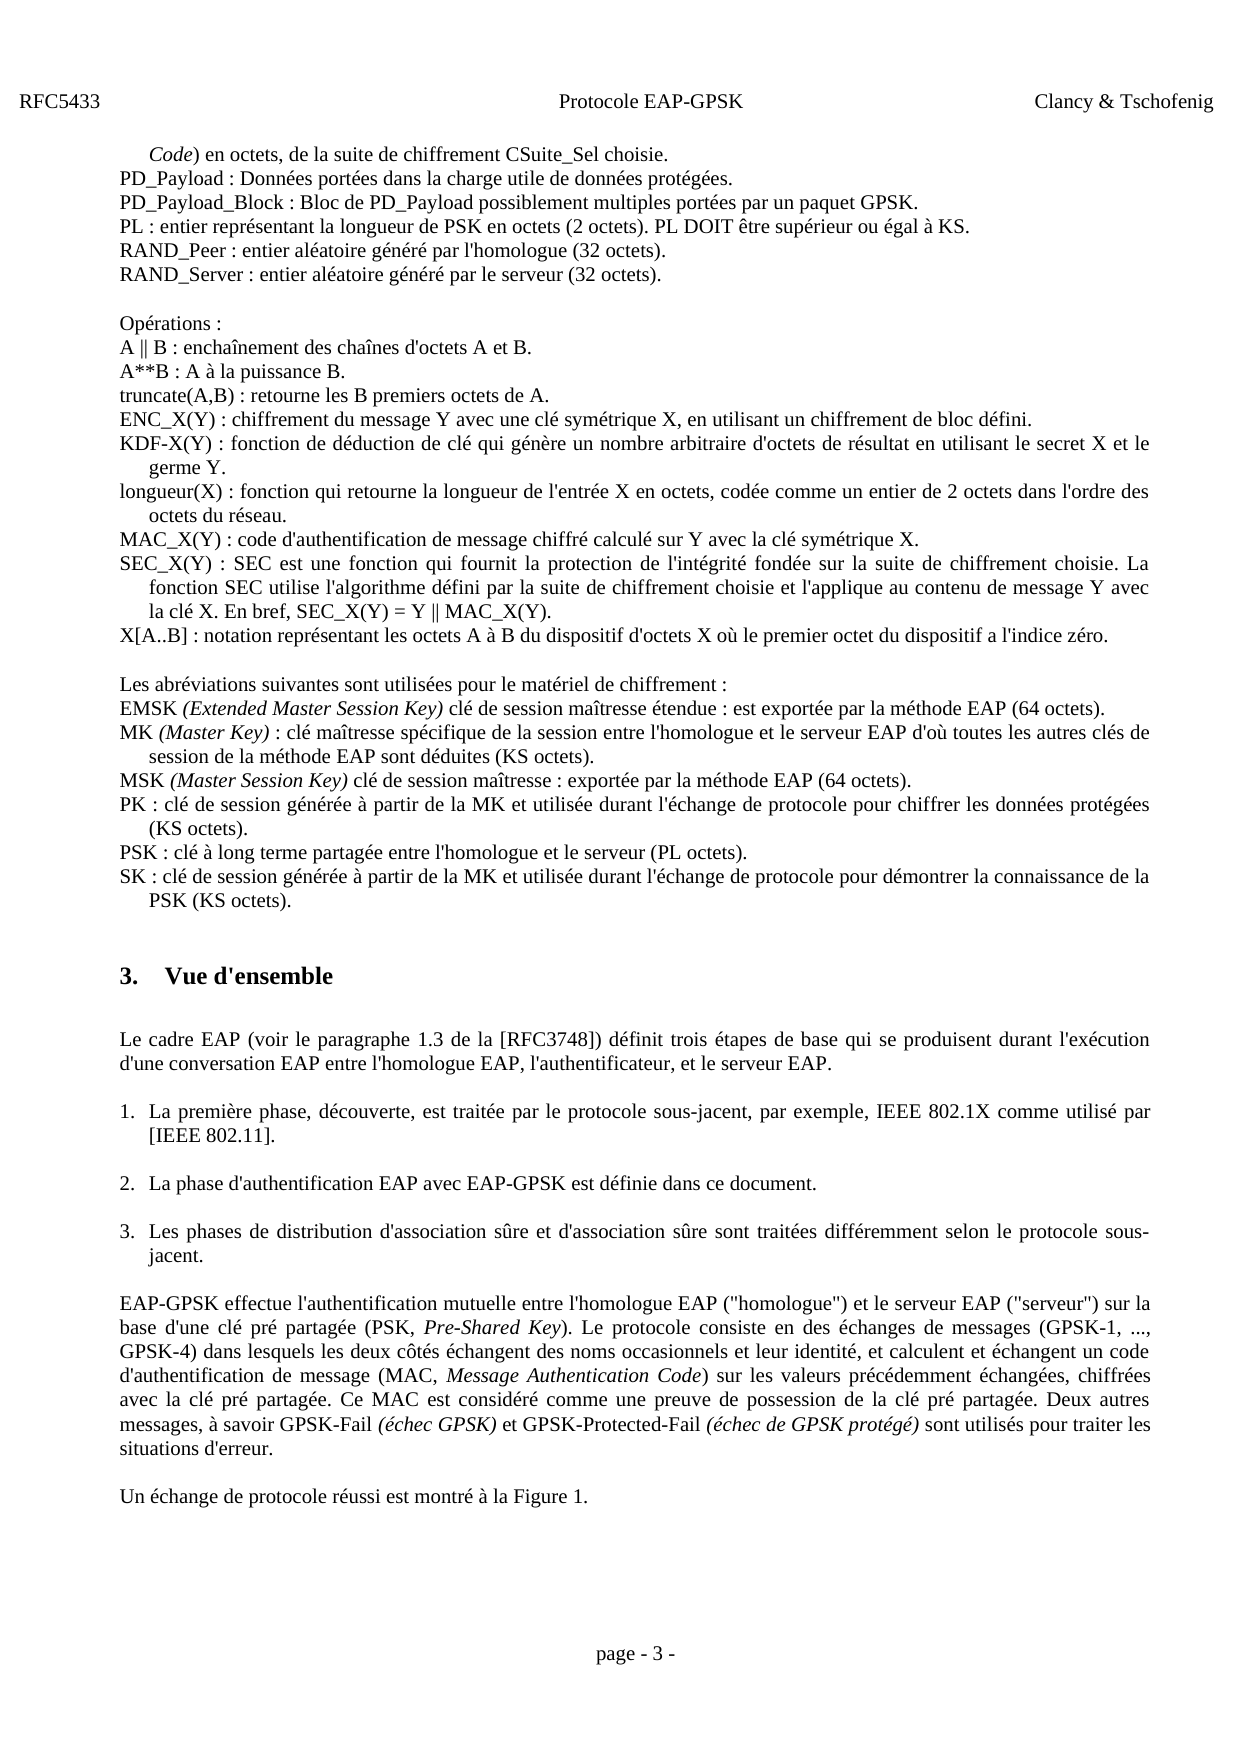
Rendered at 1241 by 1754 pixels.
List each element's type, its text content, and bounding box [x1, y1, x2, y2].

text 2. La phase d'authentification EAP avec EAP-GPSK est définie dans ce document. [119, 1171, 1152, 1195]
text ENC_X(Y) : chiffrement du message Y avec une clé symétrique X, en utilisant un chiffrement de bloc défini. [119, 407, 1152, 431]
text A**B : A à la puissance B. [119, 359, 1152, 383]
text 3. Les phases de distribution d'association sûre et d'association sûre sont traitées différemment selon le protocole sous-jacent. [119, 1219, 1152, 1267]
text PD_Payload : Données portées dans la charge utile de données protégées. [119, 166, 1152, 190]
text PK : clé de session générée à partir de la MK et utilisée durant l'échange de protocole pour chiffrer les données protégées (KS octets). [119, 792, 1152, 840]
text 1. La première phase, découverte, est traitée par le protocole sous-jacent, par exemple, IEEE 802.1X comme utilisé par [IEEE 802.11]. [119, 1099, 1152, 1147]
text Code) en octets, de la suite de chiffrement CSuite_Sel choisie. [119, 142, 1152, 166]
text truncate(A,B) : retourne les B premiers octets de A. [119, 383, 1152, 407]
text Les abréviations suivantes sont utilisées pour le matériel de chiffrement : [119, 671, 1152, 696]
text SK : clé de session générée à partir de la MK et utilisée durant l'échange de protocole pour démontrer la connaissance de la PSK (KS octets). [119, 864, 1152, 912]
text MAC_X(Y) : code d'authentification de message chiffré calculé sur Y avec la clé symétrique X. [119, 527, 1152, 551]
text MSK (Master Session Key) clé de session maîtresse : exportée par la méthode EAP (64 octets). [119, 768, 1152, 792]
text Le cadre EAP (voir le paragraphe 1.3 de la [RFC3748]) définit trois étapes de base qui se produisent durant l'exécution d'une conversation EAP entre l'homologue EAP, l'authentificateur, et le serveur EAP. [119, 1026, 1152, 1074]
text Opérations : [119, 311, 1152, 334]
text PL : entier représentant la longueur de PSK en octets (2 octets). PL DOIT être supérieur ou égal à KS. [119, 214, 1152, 238]
text KDF-X(Y) : fonction de déduction de clé qui génère un nombre arbitraire d'octets de résultat en utilisant le secret X et le germe Y. [119, 431, 1152, 479]
subtitle 3. Vue d'ensemble [119, 961, 1152, 990]
text PSK : clé à long terme partagée entre l'homologue et le serveur (PL octets). [119, 840, 1152, 864]
text PD_Payload_Block : Bloc de PD_Payload possiblement multiples portées par un paquet GPSK. [119, 190, 1152, 214]
text EAP-GPSK effectue l'authentification mutuelle entre l'homologue EAP ("homologue") et le serveur EAP ("serveur") sur la base d'une clé pré partagée (PSK, Pre-Shared Key). Le protocole consiste en des échanges de messages (GPSK-1, ..., GPSK-4) dans lesquels les deux côtés échangent des noms occasionnels et leur identité, et calculent et échangent un code d'authentification de message (MAC, Message Authentication Code) sur les valeurs précédemment échangées, chiffrées avec la clé pré partagée. Ce MAC est considéré comme une preuve de possession de la clé pré partagée. Deux autres messages, à savoir GPSK-Fail (échec GPSK) et GPSK-Protected-Fail (échec de GPSK protégé) sont utilisés pour traiter les situations d'erreur. [119, 1291, 1152, 1459]
text RAND_Server : entier aléatoire généré par le serveur (32 octets). [119, 262, 1152, 286]
text Un échange de protocole réussi est montré à la Figure 1. [119, 1484, 1152, 1508]
text SEC_X(Y) : SEC est une fonction qui fournit la protection de l'intégrité fondée sur la suite de chiffrement choisie. La fonction SEC utilise l'algorithme défini par la suite de chiffrement choisie et l'applique au contenu de message Y avec la clé X. En bref, SEC_X(Y) = Y || MAC_X(Y). [119, 551, 1152, 623]
text EMSK (Extended Master Session Key) clé de session maîtresse étendue : est exportée par la méthode EAP (64 octets). [119, 696, 1152, 719]
text X[A..B] : notation représentant les octets A à B du dispositif d'octets X où le premier octet du dispositif a l'indice zéro. [119, 623, 1152, 647]
text MK (Master Key) : clé maîtresse spécifique de la session entre l'homologue et le serveur EAP d'où toutes les autres clés de session de la méthode EAP sont déduites (KS octets). [119, 719, 1152, 768]
text A || B : enchaînement des chaînes d'octets A et B. [119, 334, 1152, 359]
text RAND_Peer : entier aléatoire généré par l'homologue (32 octets). [119, 238, 1152, 262]
text longueur(X) : fonction qui retourne la longueur de l'entrée X en octets, codée comme un entier de 2 octets dans l'ordre des octets du réseau. [119, 479, 1152, 527]
